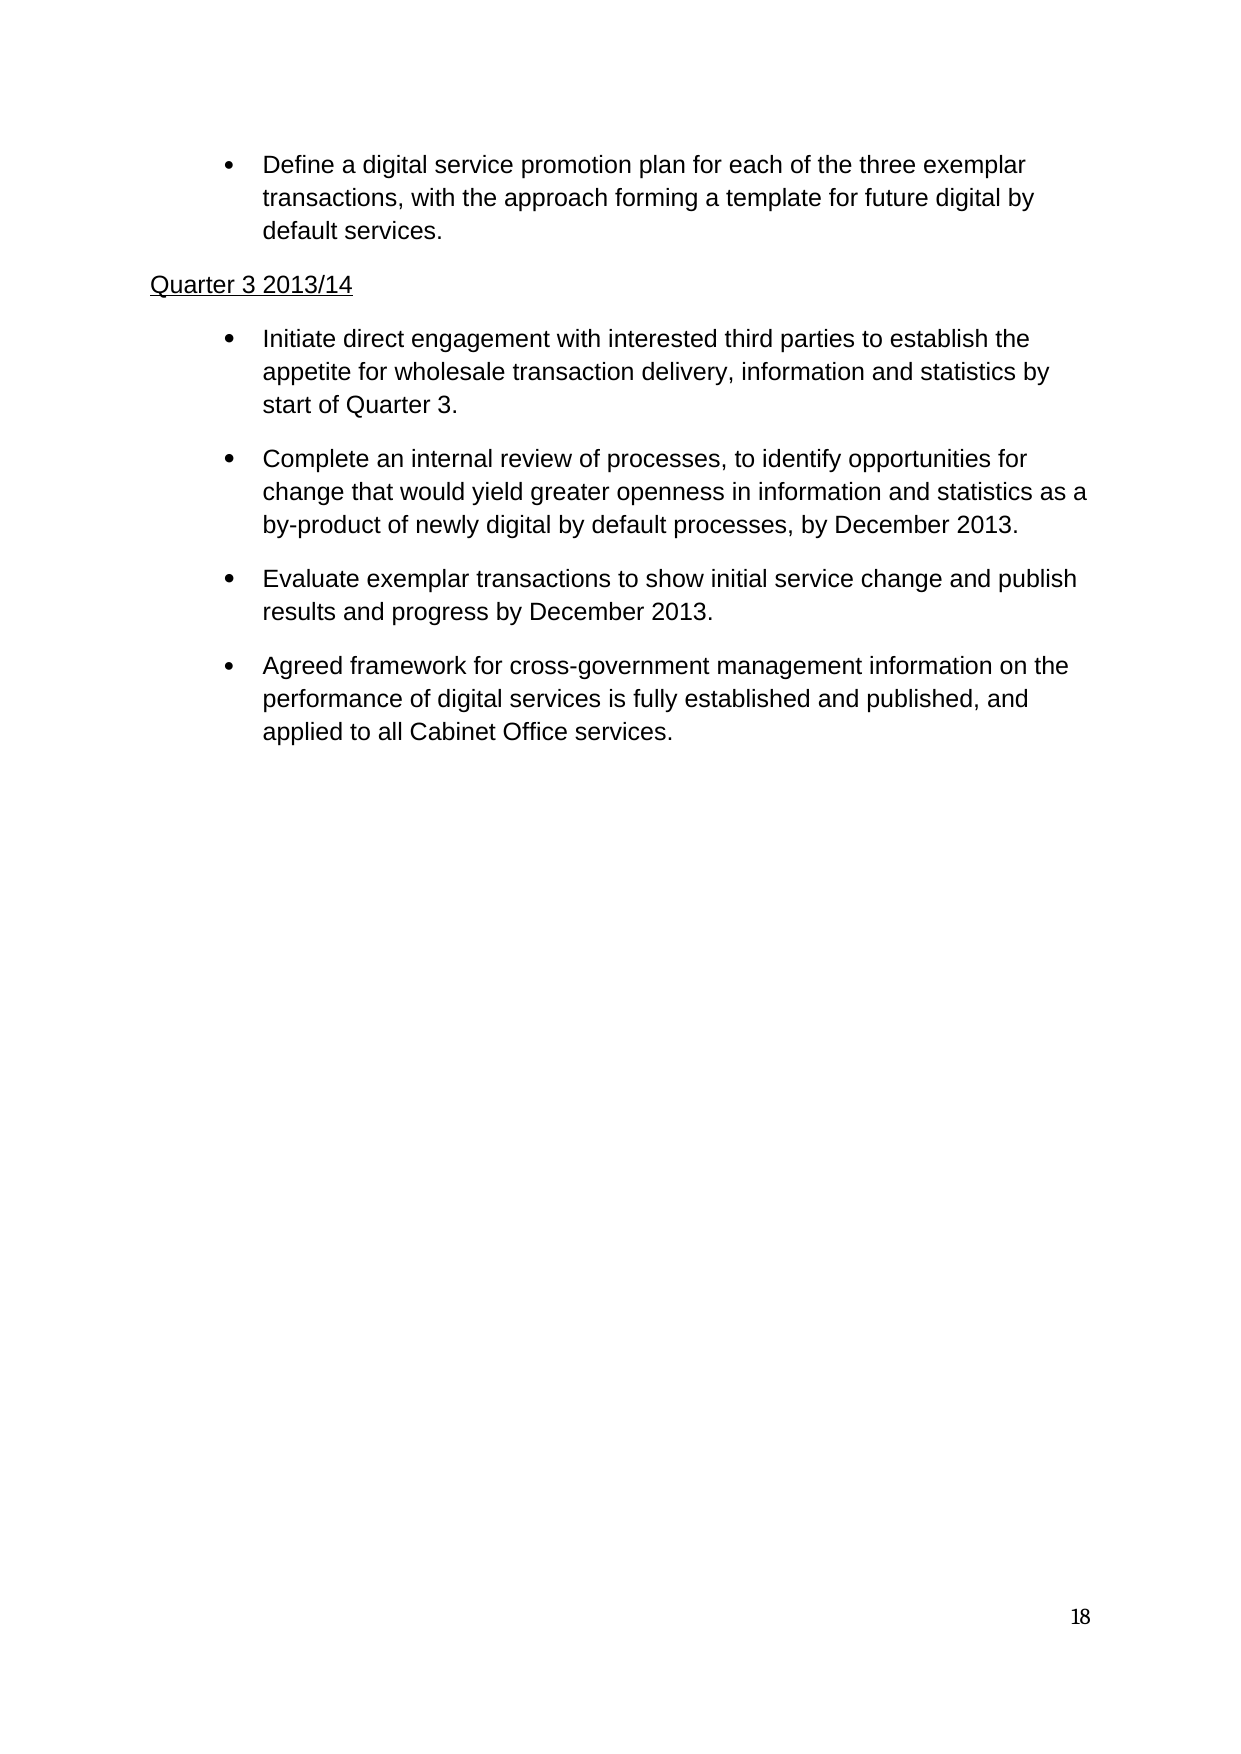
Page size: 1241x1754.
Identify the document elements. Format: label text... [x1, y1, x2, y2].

list Initiate direct engagement with interested third parties to establish the appetite for wholesale transaction delivery, information and statistics by start of Quarter 3. [225, 324, 1090, 419]
list Agreed framework for cross-government management information on the performance of digital services is fully established and published, and applied to all Cabinet Office services. [225, 651, 1090, 746]
text Quarter 3 2013/14 [150, 270, 1090, 299]
list Complete an internal review of processes, to identify opportunities for change that would yield greater openness in information and statistics as a by-product of newly digital by default processes, by December 2013. [225, 444, 1090, 539]
list Evaluate exemplar transactions to show initial service change and publish results and progress by December 2013. [225, 564, 1090, 626]
list Define a digital service promotion plan for each of the three exemplar transactions, with the approach forming a template for future digital by default services. [225, 150, 1090, 245]
